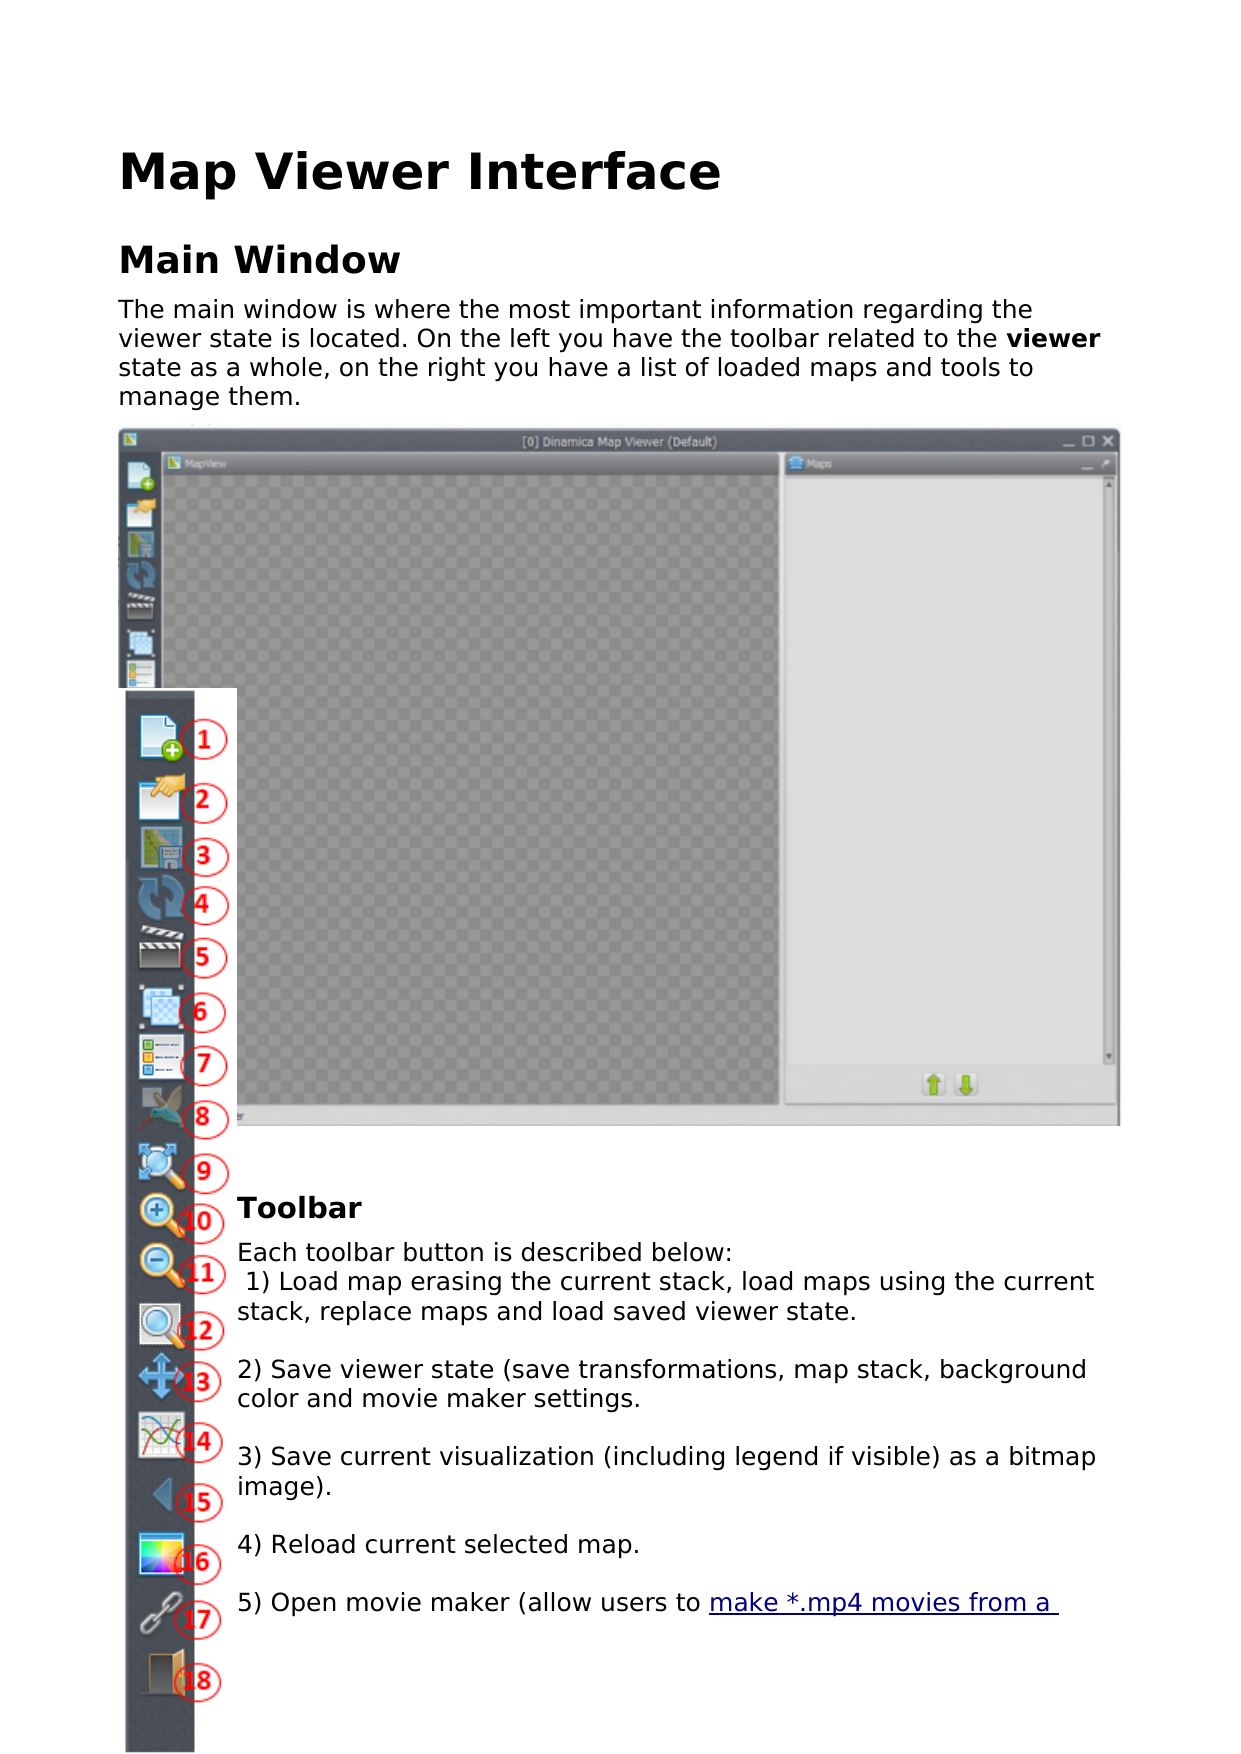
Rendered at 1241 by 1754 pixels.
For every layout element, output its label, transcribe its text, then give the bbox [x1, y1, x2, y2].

text The main window is where the most important information regarding the viewer state is located. On the left you have the toolbar related to the viewer state as a whole, on the right you have a list of loaded maps and tools to manage them. [118, 295, 1122, 412]
subtitle Toolbar [237, 1192, 1122, 1226]
picture [118, 424, 1123, 1754]
text Each toolbar button is described below: 1) Load map erasing the current stack, load maps using the current stack, replace maps and load saved viewer state. 2) Save viewer state (save transformations, map stack, background color and movie maker settings. 3) Save current visualization (including legend if visible) as a bitmap image). 4) Reload current selected map. 5) Open movie maker (allow users to make *.mp4 movies from a [237, 1238, 1122, 1617]
subtitle Main Window [118, 239, 1122, 282]
subtitle Map Viewer Interface [118, 143, 1122, 201]
